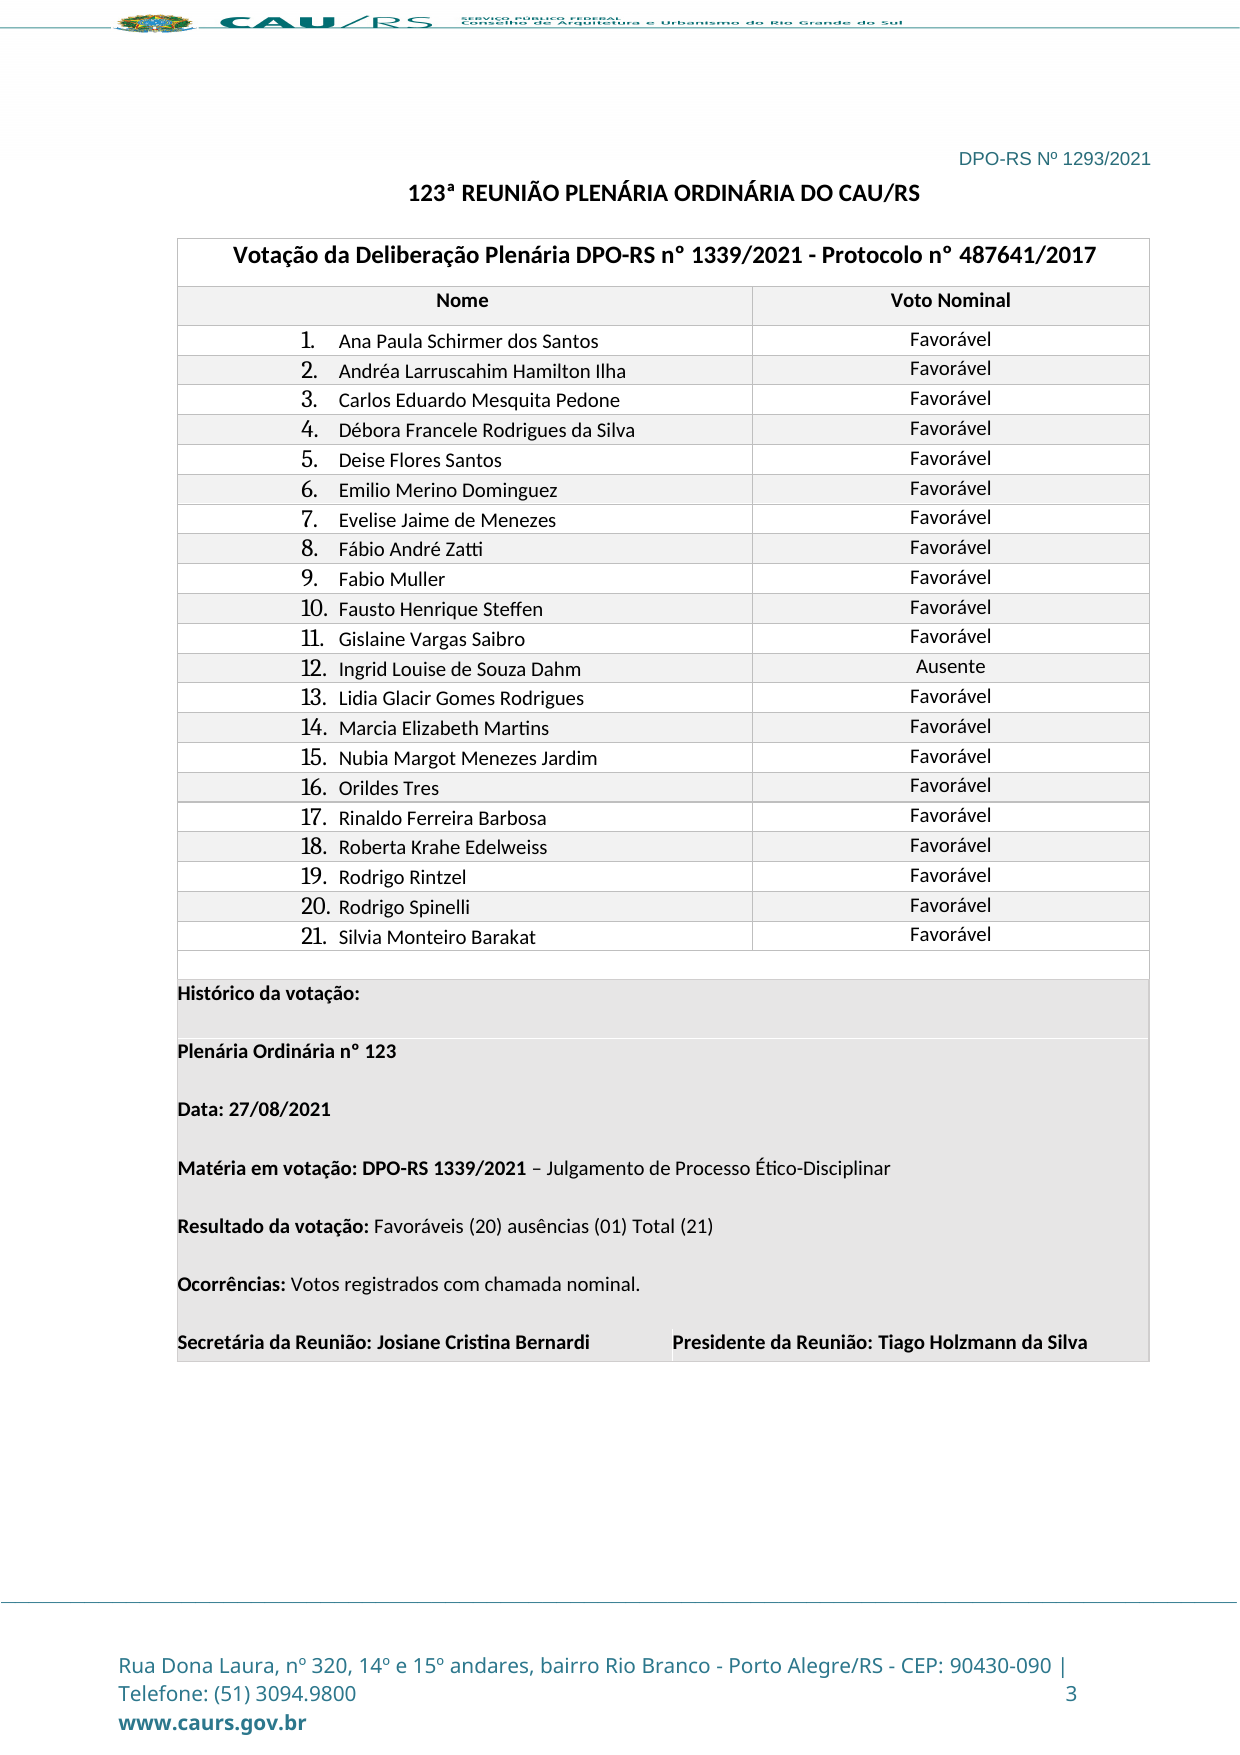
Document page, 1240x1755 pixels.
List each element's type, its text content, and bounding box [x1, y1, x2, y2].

table_cell Rodrigo Rintzel [178, 862, 752, 891]
table_cell Favorável [753, 445, 1149, 474]
table_cell Gislaine Vargas Saibro [178, 624, 752, 652]
table_cell Favorável [753, 415, 1149, 444]
table_cell Fabio Muller [178, 564, 752, 593]
table_header Histórico da votação: [178, 980, 1148, 1038]
table_cell Favorável [753, 743, 1149, 772]
table_cell Favorável [753, 594, 1149, 623]
table_cell Favorável [753, 803, 1149, 831]
table_cell Voto Nominal [753, 287, 1149, 325]
table_cell Ocorrências: Votos registrados com chamada nominal. [178, 1271, 1148, 1329]
table_cell Marcia Elizabeth Martins [178, 713, 752, 742]
table_cell Fábio André Zatti [178, 534, 752, 563]
table_cell Ana Paula Schirmer dos Santos [178, 326, 752, 354]
table_cell Evelise Jaime de Menezes [178, 505, 752, 533]
table_cell [178, 951, 1149, 979]
table_cell Favorável [753, 385, 1149, 414]
table_cell Plenária Ordinária nº 123 [178, 1039, 1148, 1097]
table_cell Ingrid Louise de Souza Dahm [178, 654, 752, 682]
table_cell Ausente [753, 654, 1149, 682]
table_cell Favorável [753, 475, 1149, 503]
table_cell Orildes Tres [178, 773, 752, 801]
table_cell Favorável [753, 892, 1149, 921]
table_cell Favorável [753, 356, 1149, 384]
table_cell Favorável [753, 683, 1149, 712]
table_cell Favorável [753, 862, 1149, 891]
table_cell Silvia Monteiro Barakat [178, 922, 752, 950]
table_cell Favorável [753, 564, 1149, 593]
table_cell Roberta Krahe Edelweiss [178, 832, 752, 861]
table_cell Débora Francele Rodrigues da Silva [178, 415, 752, 444]
table_cell Favorável [753, 773, 1149, 801]
text 123ª REUNIÃO PLENÁRIA ORDINÁRIA DO CAU/RS [177, 177, 1151, 208]
table_cell Deise Flores Santos [178, 445, 752, 474]
table_cell Fausto Henrique Steffen [178, 594, 752, 623]
table_cell Carlos Eduardo Mesquita Pedone [178, 385, 752, 414]
table_cell Rodrigo Spinelli [178, 892, 752, 921]
table_cell Resultado da votação: Favoráveis (20) ausências (01) Total (21) [178, 1213, 1148, 1271]
table_cell Nubia Margot Menezes Jardim [178, 743, 752, 772]
table_cell Andréa Larruscahim Hamilton Ilha [178, 356, 752, 384]
table_cell Favorável [753, 922, 1149, 950]
table_cell Lidia Glacir Gomes Rodrigues [178, 683, 752, 712]
table_cell Emilio Merino Dominguez [178, 475, 752, 503]
table_cell Favorável [753, 534, 1149, 563]
table_header Votação da Deliberação Plenária DPO-RS nº 1339/2021 - Protocolo nº 487641/2017 [178, 239, 1149, 286]
table_cell Nome [178, 287, 752, 325]
table_cell Data: 27/08/2021 Matéria em votação: DPO-RS 1339/2021 – Julgamento de Processo Ético-Disciplinar [178, 1097, 1148, 1213]
table_cell Favorável [753, 713, 1149, 742]
table_cell Presidente da Reunião: Tiago Holzmann da Silva [673, 1329, 1148, 1361]
table_cell Favorável [753, 326, 1149, 354]
table_cell Favorável [753, 832, 1149, 861]
table_cell Rinaldo Ferreira Barbosa [178, 803, 752, 831]
table_cell Secretária da Reunião: Josiane Cristina Bernardi [178, 1329, 672, 1361]
table_cell Favorável [753, 624, 1149, 652]
table_cell Favorável [753, 505, 1149, 533]
